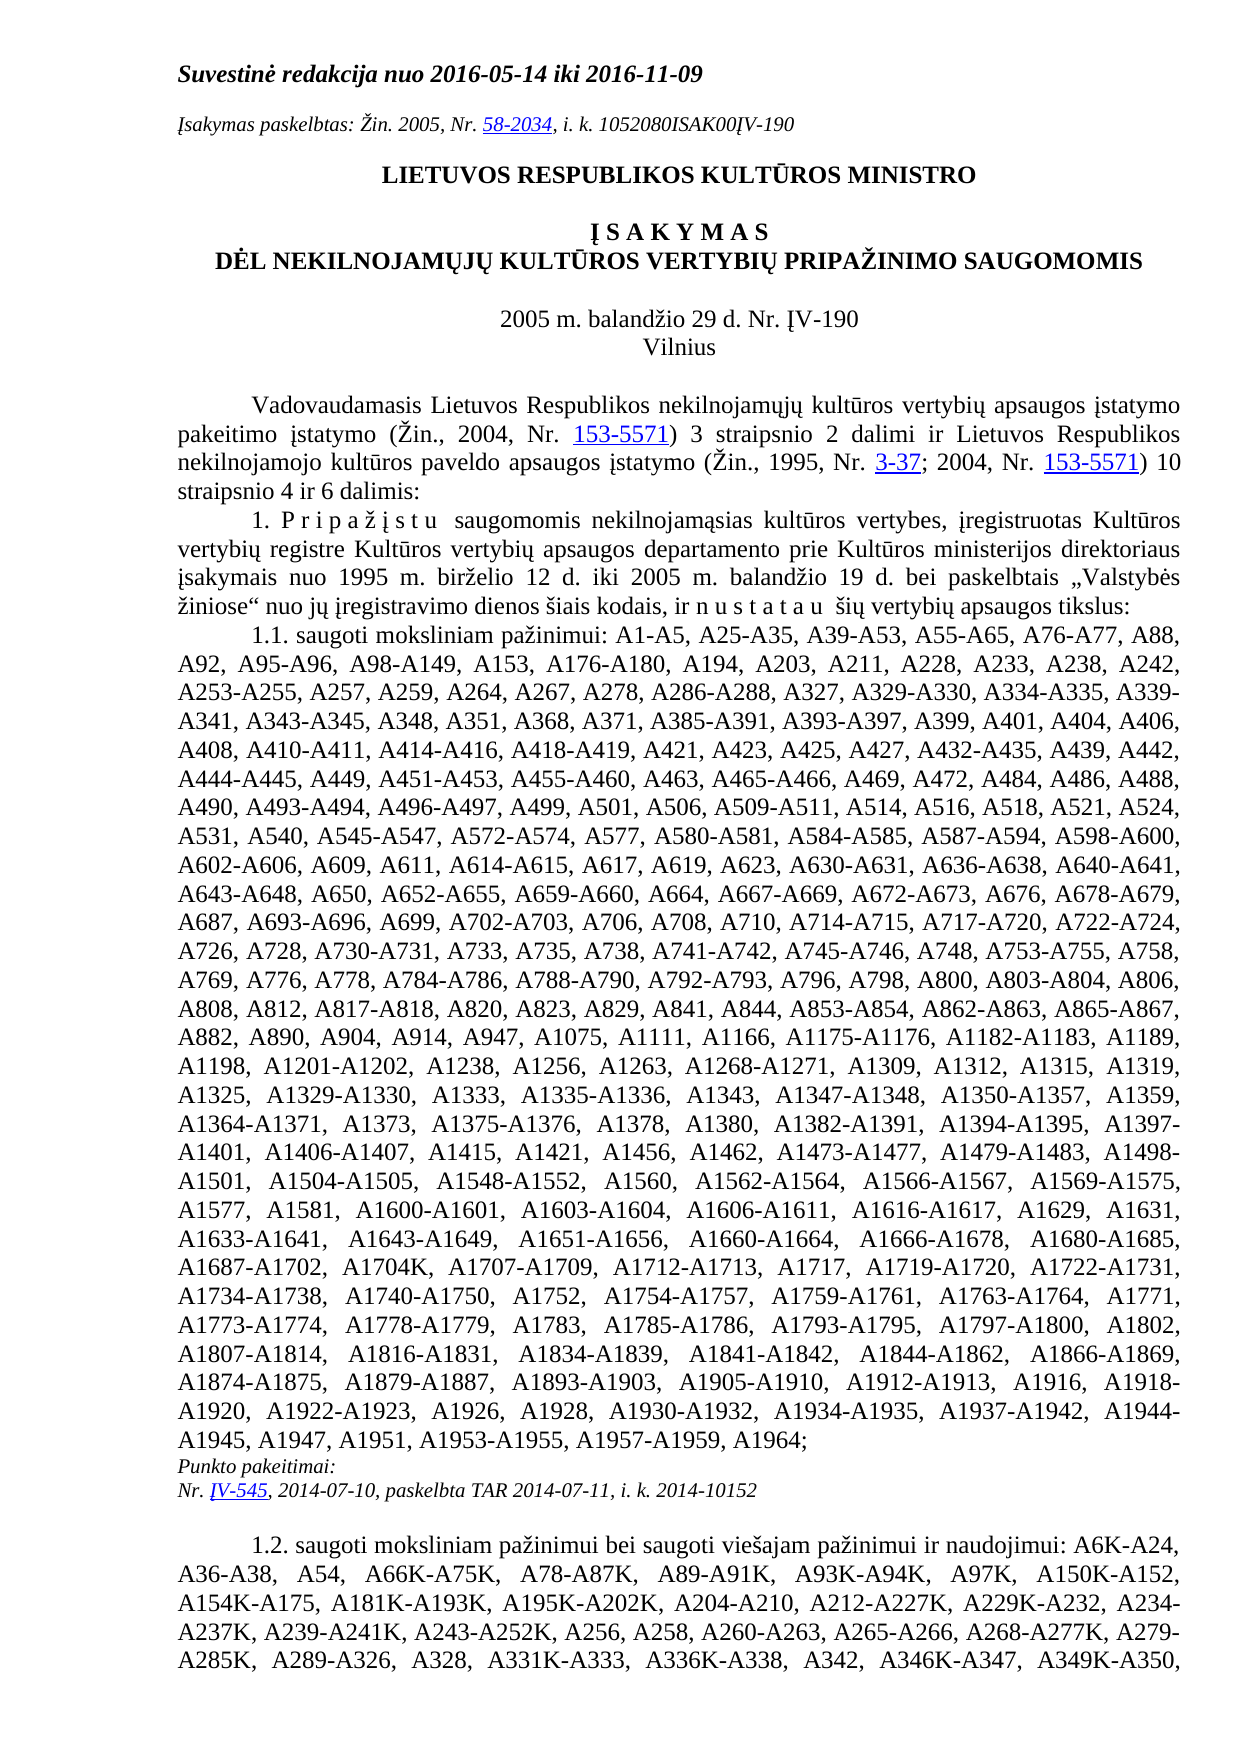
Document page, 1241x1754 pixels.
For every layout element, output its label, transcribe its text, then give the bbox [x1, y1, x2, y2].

text Vilnius [177, 332, 1181, 361]
text Į S A K Y M A S [177, 217, 1181, 246]
text LIETUVOS RESPUBLIKOS KULTŪROS MINISTRO [177, 160, 1181, 189]
text Vadovaudamasis Lietuvos Respublikos nekilnojamųjų kultūros vertybių apsaugos įstatymo pakeitimo įstatymo (Žin., 2004, Nr. 153-5571) 3 straipsnio 2 dalimi ir Lietuvos Respublikos nekilnojamojo kultūros paveldo apsaugos įstatymo (Žin., 1995, Nr. 3-37; 2004, Nr. 153-5571) 10 straipsnio 4 ir 6 dalimis: [177, 390, 1181, 505]
text Nr. ĮV-545, 2014-07-10, paskelbta TAR 2014-07-11, i. k. 2014-10152 [177, 1478, 1181, 1502]
text Įsakymas paskelbtas: Žin. 2005, Nr. 58-2034, i. k. 1052080ISAK00ĮV-190 [177, 112, 1181, 136]
text 2005 m. balandžio 29 d. Nr. ĮV-190 [177, 304, 1181, 332]
text Punkto pakeitimai: [177, 1454, 1181, 1478]
text Suvestinė redakcija nuo 2016-05-14 iki 2016-11-09 [177, 59, 1181, 88]
text 1.1. saugoti moksliniam pažinimui: A1-A5, A25-A35, A39-A53, A55-A65, A76-A77, A88, A92, A95-A96, A98-A149, A153, A176-A180, A194, A203, A211, A228, A233, A238, A242, A253-A255, A257, A259, A264, A267, A278, A286-A288, A327, A329-A330, A334-A335, A339-A341, A343-A345, A348, A351, A368, A371, A385-A391, A393-A397, A399, A401, A404, A406, A408, A410-A411, A414-A416, A418-A419, A421, A423, A425, A427, A432-A435, A439, A442, A444-A445, A449, A451-A453, A455-A460, A463, A465-A466, A469, A472, A484, A486, A488, A490, A493-A494, A496-A497, A499, A501, A506, A509-A511, A514, A516, A518, A521, A524, A531, A540, A545-A547, A572-A574, A577, A580-A581, A584-A585, A587-A594, A598-A600, A602-A606, A609, A611, A614-A615, A617, A619, A623, A630-A631, A636-A638, A640-A641, A643-A648, A650, A652-A655, A659-A660, A664, A667-A669, A672-A673, A676, A678-A679, A687, A693-A696, A699, A702-A703, A706, A708, A710, A714-A715, A717-A720, A722-A724, A726, A728, A730-A731, A733, A735, A738, A741-A742, A745-A746, A748, A753-A755, A758, A769, A776, A778, A784-A786, A788-A790, A792-A793, A796, A798, A800, A803-A804, A806, A808, A812, A817-A818, A820, A823, A829, A841, A844, A853-A854, A862-A863, A865-A867, A882, A890, A904, A914, A947, A1075, A1111, A1166, A1175-A1176, A1182-A1183, A1189, A1198, A1201-A1202, A1238, A1256, A1263, A1268-A1271, A1309, A1312, A1315, A1319, A1325, A1329-A1330, A1333, A1335-A1336, A1343, A1347-A1348, A1350-A1357, A1359, A1364-A1371, A1373, A1375-A1376, A1378, A1380, A1382-A1391, A1394-A1395, A1397-A1401, A1406-A1407, A1415, A1421, A1456, A1462, A1473-A1477, A1479-A1483, A1498-A1501, A1504-A1505, A1548-A1552, A1560, A1562-A1564, A1566-A1567, A1569-A1575, A1577, A1581, A1600-A1601, A1603-A1604, A1606-A1611, A1616-A1617, A1629, A1631, A1633-A1641, A1643-A1649, A1651-A1656, A1660-A1664, A1666-A1678, A1680-A1685, A1687-A1702, A1704K, A1707-A1709, A1712-A1713, A1717, A1719-A1720, A1722-A1731, A1734-A1738, A1740-A1750, A1752, A1754-A1757, A1759-A1761, A1763-A1764, A1771, A1773-A1774, A1778-A1779, A1783, A1785-A1786, A1793-A1795, A1797-A1800, A1802, A1807-A1814, A1816-A1831, A1834-A1839, A1841-A1842, A1844-A1862, A1866-A1869, A1874-A1875, A1879-A1887, A1893-A1903, A1905-A1910, A1912-A1913, A1916, A1918-A1920, A1922-A1923, A1926, A1928, A1930-A1932, A1934-A1935, A1937-A1942, A1944-A1945, A1947, A1951, A1953-A1955, A1957-A1959, A1964; [177, 620, 1181, 1454]
text 1. Pripažįstu saugomomis nekilnojamąsias kultūros vertybes, įregistruotas Kultūros vertybių registre Kultūros vertybių apsaugos departamento prie Kultūros ministerijos direktoriaus įsakymais nuo 1995 m. birželio 12 d. iki 2005 m. balandžio 19 d. bei paskelbtais „Valstybės žiniose“ nuo jų įregistravimo dienos šiais kodais, ir nustatau šių vertybių apsaugos tikslus: [177, 505, 1181, 620]
text DĖL NEKILNOJAMŲJŲ KULTŪROS VERTYBIŲ PRIPAŽINIMO SAUGOMOMIS [177, 246, 1181, 275]
text 1.2. saugoti moksliniam pažinimui bei saugoti viešajam pažinimui ir naudojimui: A6K-A24, A36-A38, A54, A66K-A75K, A78-A87K, A89-A91K, A93K-A94K, A97K, A150K-A152, A154K-A175, A181K-A193K, A195K-A202K, A204-A210, A212-A227K, A229K-A232, A234-A237K, A239-A241K, A243-A252K, A256, A258, A260-A263, A265-A266, A268-A277K, A279-A285K, A289-A326, A328, A331K-A333, A336K-A338, A342, A346K-A347, A349K-A350, [177, 1531, 1181, 1674]
